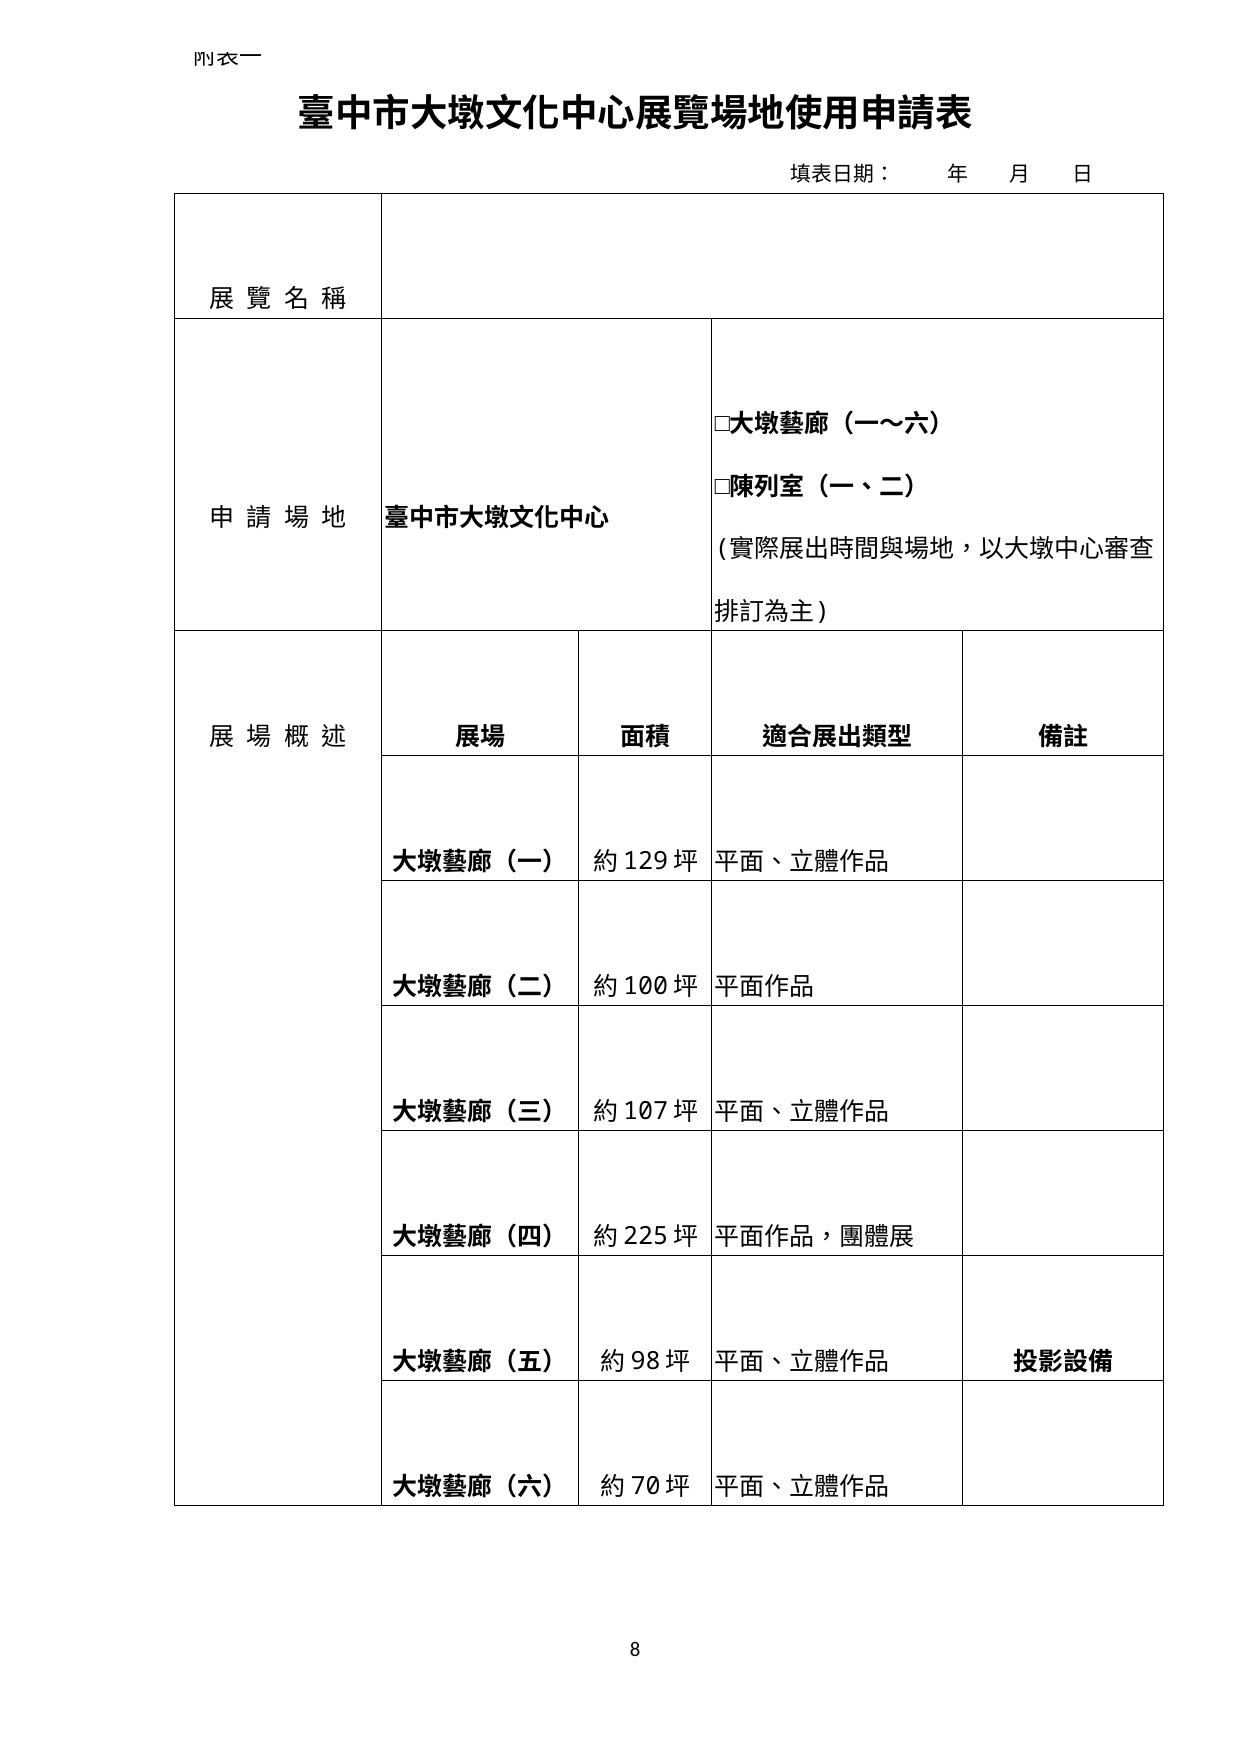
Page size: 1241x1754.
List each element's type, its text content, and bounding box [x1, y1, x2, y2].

table_header 展 覽 名 稱 [175, 194, 381, 318]
text 填表日期： 年 月 日 [177, 130, 1092, 193]
table_cell [963, 1006, 1163, 1130]
table_cell 投影設備 [963, 1256, 1163, 1380]
table_cell 平面作品 [712, 881, 962, 1005]
table_cell 平面、立體作品 [712, 1006, 962, 1130]
table_cell 平面作品，團體展 [712, 1131, 962, 1255]
table_cell 約70坪 [579, 1381, 711, 1505]
table_cell [963, 1381, 1163, 1505]
table_header [382, 194, 1163, 318]
table_cell 大墩藝廊（六） [382, 1381, 578, 1505]
table_cell 約107坪 [579, 1006, 711, 1130]
text 臺中市大墩文化中心展覽場地使用申請表 [177, 0, 1092, 130]
table_cell 大墩藝廊（一） [382, 756, 578, 880]
table_cell 面積 [579, 631, 711, 755]
table_cell 備註 [963, 631, 1163, 755]
table_cell 約98坪 [579, 1256, 711, 1380]
table_cell 大墩藝廊（三） [382, 1006, 578, 1130]
table_cell 展 場 概 述 [175, 631, 381, 1505]
table_cell 平面、立體作品 [712, 1256, 962, 1380]
table_cell 申 請 場 地 [175, 319, 381, 630]
table_cell 平面、立體作品 [712, 756, 962, 880]
table_cell 展場 [382, 631, 578, 755]
table_cell 大墩藝廊（二） [382, 881, 578, 1005]
table_cell 適合展出類型 [712, 631, 962, 755]
table_cell 大墩藝廊（五） [382, 1256, 578, 1380]
table_cell 約225坪 [579, 1131, 711, 1255]
table_cell [963, 756, 1163, 880]
text 附表一 [193, 52, 426, 71]
table_cell □大墩藝廊（一～六） □陳列室（一、二） (實際展出時間與場地，以大墩中心審查排訂為主) [712, 319, 1163, 630]
table_cell [963, 881, 1163, 1005]
table_cell 臺中市大墩文化中心 [382, 319, 711, 630]
table_cell 約100坪 [579, 881, 711, 1005]
table_cell 約129坪 [579, 756, 711, 880]
table_cell 平面、立體作品 [712, 1381, 962, 1505]
table_cell 大墩藝廊（四） [382, 1131, 578, 1255]
table_cell [963, 1131, 1163, 1255]
